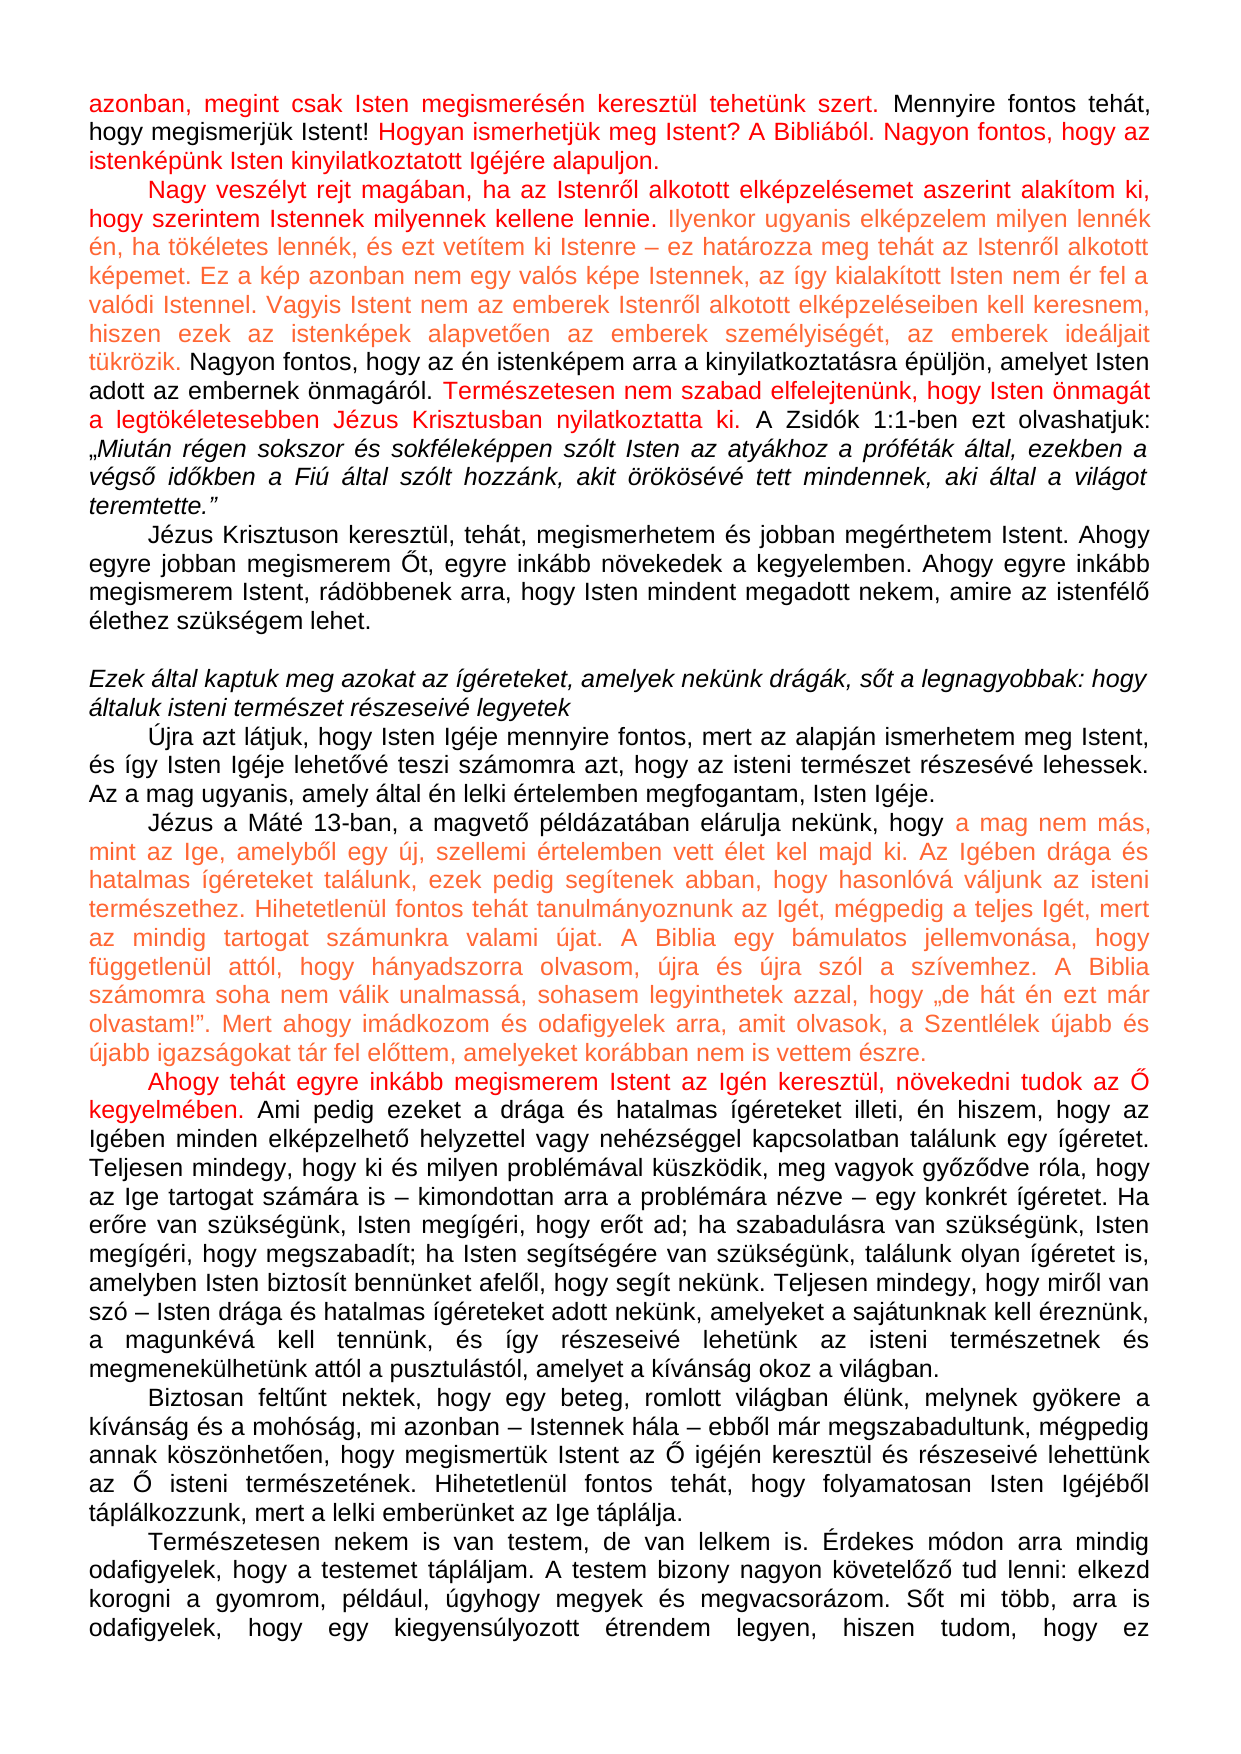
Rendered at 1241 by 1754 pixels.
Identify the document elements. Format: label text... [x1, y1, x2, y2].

text Ahogy tehát egyre inkább megismerem Istent az Igén keresztül, növekedni tudok az Ő kegyelmében. Ami pedig ezeket a drága és hatalmas ígéreteket illeti, én hiszem, hogy az Igében minden elképzelhető helyzettel vagy nehézséggel kapcsolatban találunk egy ígéretet. Teljesen mindegy, hogy ki és milyen problémával küszködik, meg vagyok győződve róla, hogy az Ige tartogat számára is – kimondottan arra a problémára nézve – egy konkrét ígéretet. Ha erőre van szükségünk, Isten megígéri, hogy erőt ad; ha szabadulásra van szükségünk, Isten megígéri, hogy megszabadít; ha Isten segítségére van szükségünk, találunk olyan ígéretet is, amelyben Isten biztosít bennünket afelől, hogy segít nekünk. Teljesen mindegy, hogy miről van szó – Isten drága és hatalmas ígéreteket adott nekünk, amelyeket a sajátunknak kell éreznünk, a magunkévá kell tennünk, és így részeseivé lehetünk az isteni természetnek és megmenekülhetünk attól a pusztulástól, amelyet a kívánság okoz a világban. [88, 1067, 1152, 1383]
text azonban, megint csak Isten megismerésén keresztül tehetünk szert. Mennyire fontos tehát, hogy megismerjük Istent! Hogyan ismerhetjük meg Istent? A Bibliából. Nagyon fontos, hogy az istenképünk Isten kinyilatkoztatott Igéjére alapuljon. [88, 88, 1152, 175]
text Természetesen nekem is van testem, de van lelkem is. Érdekes módon arra mindig odafigyelek, hogy a testemet tápláljam. A testem bizony nagyon követelőző tud lenni: elkezd korogni a gyomrom, például, úgyhogy megyek és megvacsorázom. Sőt mi több, arra is odafigyelek, hogy egy kiegyensúlyozott étrendem legyen, hiszen tudom, hogy ez [88, 1527, 1152, 1642]
text Jézus a Máté 13-ban, a magvető példázatában elárulja nekünk, hogy a mag nem más, mint az Ige, amelyből egy új, szellemi értelemben vett élet kel majd ki. Az Igében drága és hatalmas ígéreteket találunk, ezek pedig segítenek abban, hogy hasonlóvá váljunk az isteni természethez. Hihetetlenül fontos tehát tanulmányoznunk az Igét, mégpedig a teljes Igét, mert az mindig tartogat számunkra valami újat. A Biblia egy bámulatos jellemvonása, hogy függetlenül attól, hogy hányadszorra olvasom, újra és újra szól a szívemhez. A Biblia számomra soha nem válik unalmassá, sohasem legyinthetek azzal, hogy „de hát én ezt már olvastam!”. Mert ahogy imádkozom és odafigyelek arra, amit olvasok, a Szentlélek újabb és újabb igazságokat tár fel előttem, amelyeket korábban nem is vettem észre. [88, 808, 1152, 1067]
text Jézus Krisztuson keresztül, tehát, megismerhetem és jobban megérthetem Istent. Ahogy egyre jobban megismerem Őt, egyre inkább növekedek a kegyelemben. Ahogy egyre inkább megismerem Istent, rádöbbenek arra, hogy Isten mindent megadott nekem, amire az istenfélő élethez szükségem lehet. [88, 520, 1152, 635]
text Biztosan feltűnt nektek, hogy egy beteg, romlott világban élünk, melynek gyökere a kívánság és a mohóság, mi azonban – Istennek hála – ebből már megszabadultunk, mégpedig annak köszönhetően, hogy megismertük Istent az Ő igéjén keresztül és részeseivé lehettünk az Ő isteni természetének. Hihetetlenül fontos tehát, hogy folyamatosan Isten Igéjéből táplálkozzunk, mert a lelki emberünket az Ige táplálja. [88, 1383, 1152, 1527]
text Újra azt látjuk, hogy Isten Igéje mennyire fontos, mert az alapján ismerhetem meg Istent, és így Isten Igéje lehetővé teszi számomra azt, hogy az isteni természet részesévé lehessek. Az a mag ugyanis, amely által én lelki értelemben megfogantam, Isten Igéje. [88, 722, 1152, 808]
text Ezek által kaptuk meg azokat az ígéreteket, amelyek nekünk drágák, sőt a legnagyobbak: hogy általuk isteni természet részeseivé legyetek [88, 664, 1152, 722]
text Nagy veszélyt rejt magában, ha az Istenről alkotott elképzelésemet aszerint alakítom ki, hogy szerintem Istennek milyennek kellene lennie. Ilyenkor ugyanis elképzelem milyen lennék én, ha tökéletes lennék, és ezt vetítem ki Istenre – ez határozza meg tehát az Istenről alkotott képemet. Ez a kép azonban nem egy valós képe Istennek, az így kialakított Isten nem ér fel a valódi Istennel. Vagyis Istent nem az emberek Istenről alkotott elképzeléseiben kell keresnem, hiszen ezek az istenképek alapvetően az emberek személyiségét, az emberek ideáljait tükrözik. Nagyon fontos, hogy az én istenképem arra a kinyilatkoztatásra épüljön, amelyet Isten adott az embernek önmagáról. Természetesen nem szabad elfelejtenünk, hogy Isten önmagát a legtökéletesebben Jézus Krisztusban nyilatkoztatta ki. A Zsidók 1:1-ben ezt olvashatjuk: „Miután régen sokszor és sokféleképpen szólt Isten az atyákhoz a próféták által, ezekben a végső időkben a Fiú által szólt hozzánk, akit örökösévé tett mindennek, aki által a világot teremtette.” [88, 175, 1152, 520]
